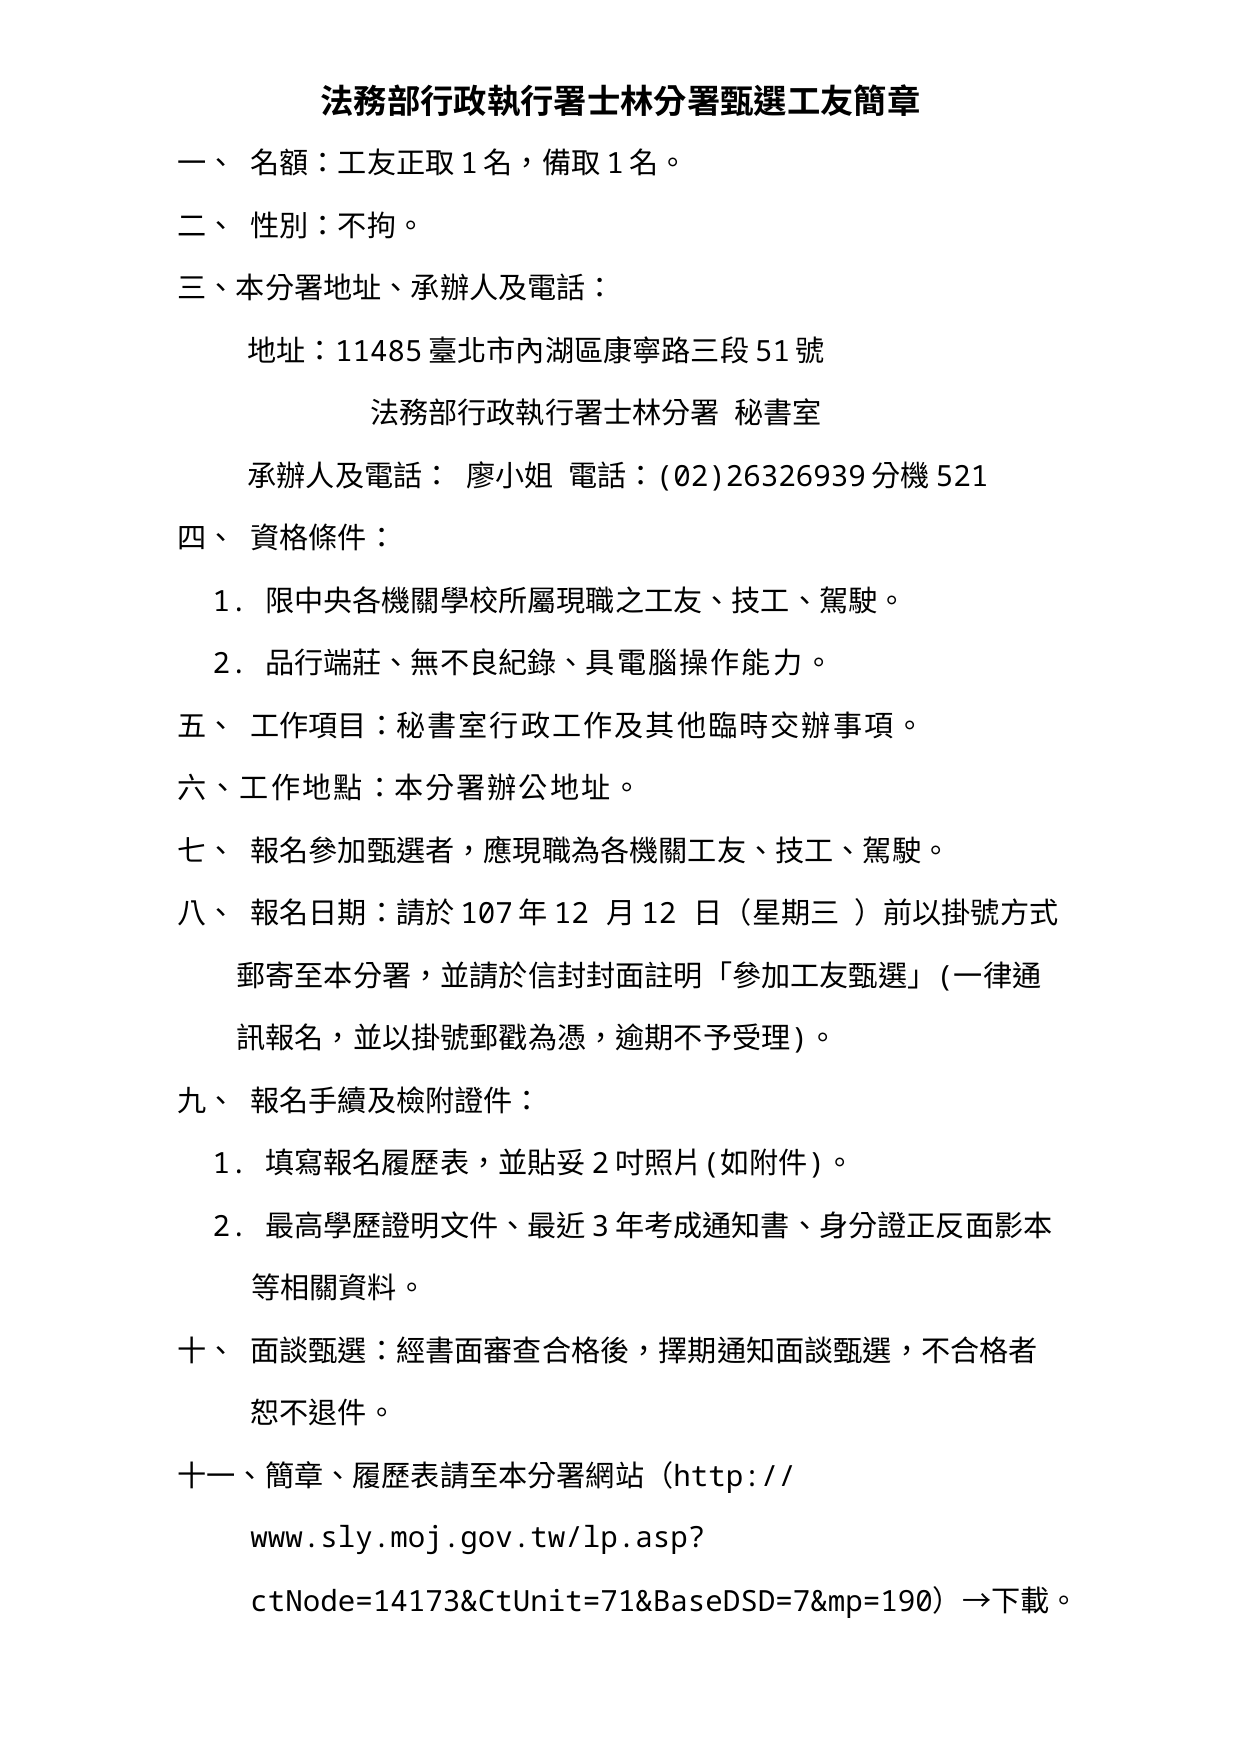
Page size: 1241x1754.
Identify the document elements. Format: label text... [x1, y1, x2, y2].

text 1. 填寫報名履歷表，並貼妥2吋照片(如附件)。 [177, 1119, 1063, 1182]
text 地址：11485臺北市內湖區康寧路三段51號 [177, 307, 1063, 369]
text 2. 最高學歷證明文件、最近3年考成通知書、身分證正反面影本等相關資料。 [177, 1182, 1063, 1307]
text 十一、簡章、履歷表請至本分署網站（http://www.sly.moj.gov.tw/lp.asp?ctNode=14173&CtUnit=71&BaseDSD=7&mp=190）→下載。 [177, 1432, 1063, 1619]
text 九、 報名手續及檢附證件： [177, 1057, 1063, 1119]
text 2. 品行端莊、無不良紀錄、具電腦操作能力。 [177, 619, 1063, 682]
text 十、 面談甄選：經書面審查合格後，擇期通知面談甄選，不合格者恕不退件。 [177, 1307, 1063, 1432]
text 法務部行政執行署士林分署甄選工友簡章 [177, 57, 1063, 119]
text 一、 名額：工友正取1名，備取1名。 [177, 119, 1063, 182]
text 三、本分署地址、承辦人及電話： [177, 244, 1063, 307]
text 五、 工作項目：秘書室行政工作及其他臨時交辦事項。 [177, 682, 1063, 744]
text 七、 報名參加甄選者，應現職為各機關工友、技工、駕駛。 [177, 807, 1063, 869]
text 四、 資格條件： [177, 494, 1063, 557]
text 承辦人及電話： 廖小姐 電話：(02)26326939分機521 [177, 432, 1063, 494]
text 法務部行政執行署士林分署 秘書室 [177, 369, 1063, 432]
text 1. 限中央各機關學校所屬現職之工友、技工、駕駛。 [177, 557, 1063, 619]
text 八、 報名日期：請於107年12 月12 日（星期三 ）前以掛號方式郵寄至本分署，並請於信封封面註明「參加工友甄選」(一律通訊報名，並以掛號郵戳為憑，逾期不予受理)。 [177, 869, 1063, 1057]
text 二、 性別：不拘。 [177, 182, 1063, 244]
text 六、工作地點：本分署辦公地址。 [177, 744, 1063, 807]
